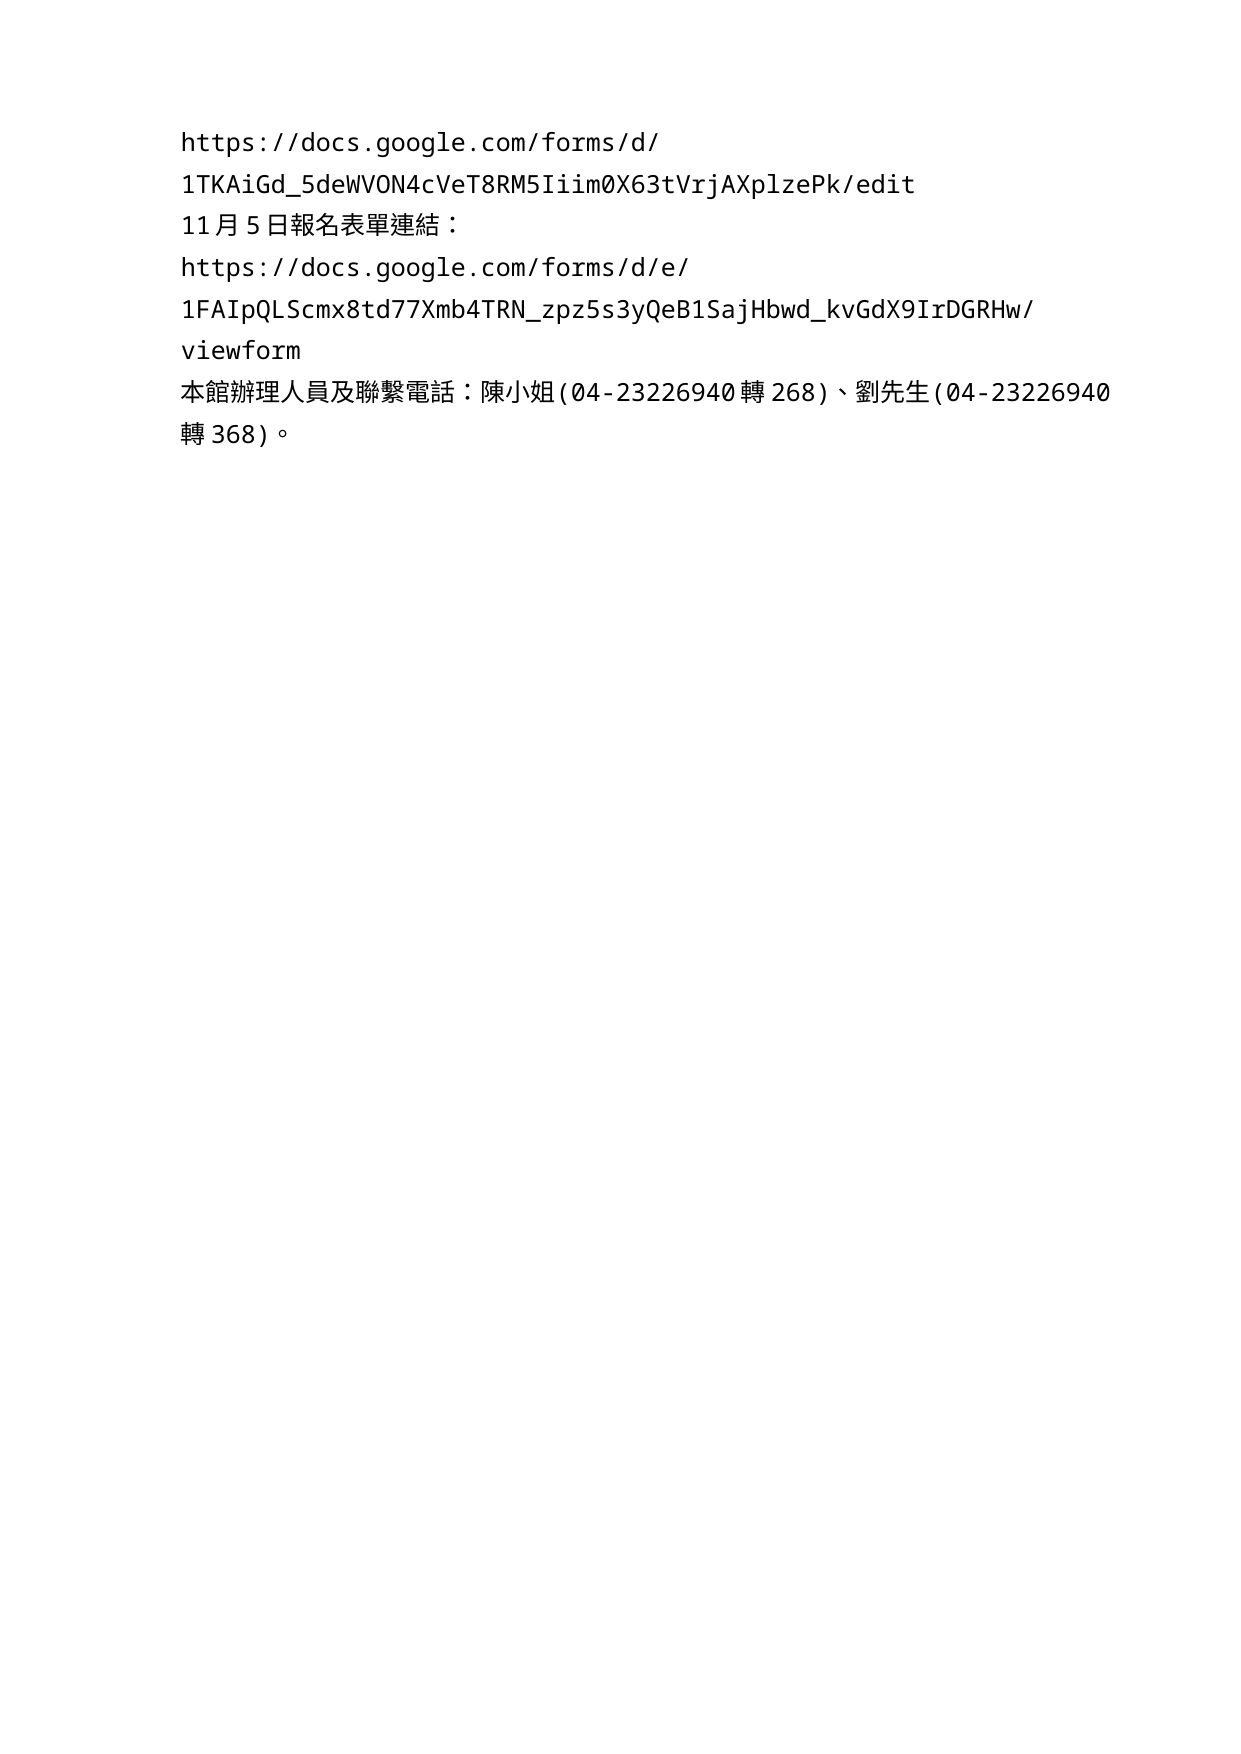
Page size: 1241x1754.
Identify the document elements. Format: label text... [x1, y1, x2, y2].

text https://docs.google.com/forms/d/1TKAiGd_5deWVON4cVeT8RM5Iiim0X63tVrjAXplzePk/edit [181, 118, 1122, 201]
text 本館辦理人員及聯繫電話：陳小姐(04-23226940轉268)、劉先生(04-23226940轉368)。 [181, 368, 1122, 451]
text https://docs.google.com/forms/d/e/1FAIpQLScmx8td77Xmb4TRN_zpz5s3yQeB1SajHbwd_kvGdX9IrDGRHw/viewform [181, 243, 1122, 368]
text 11月5日報名表單連結： [181, 201, 1122, 243]
